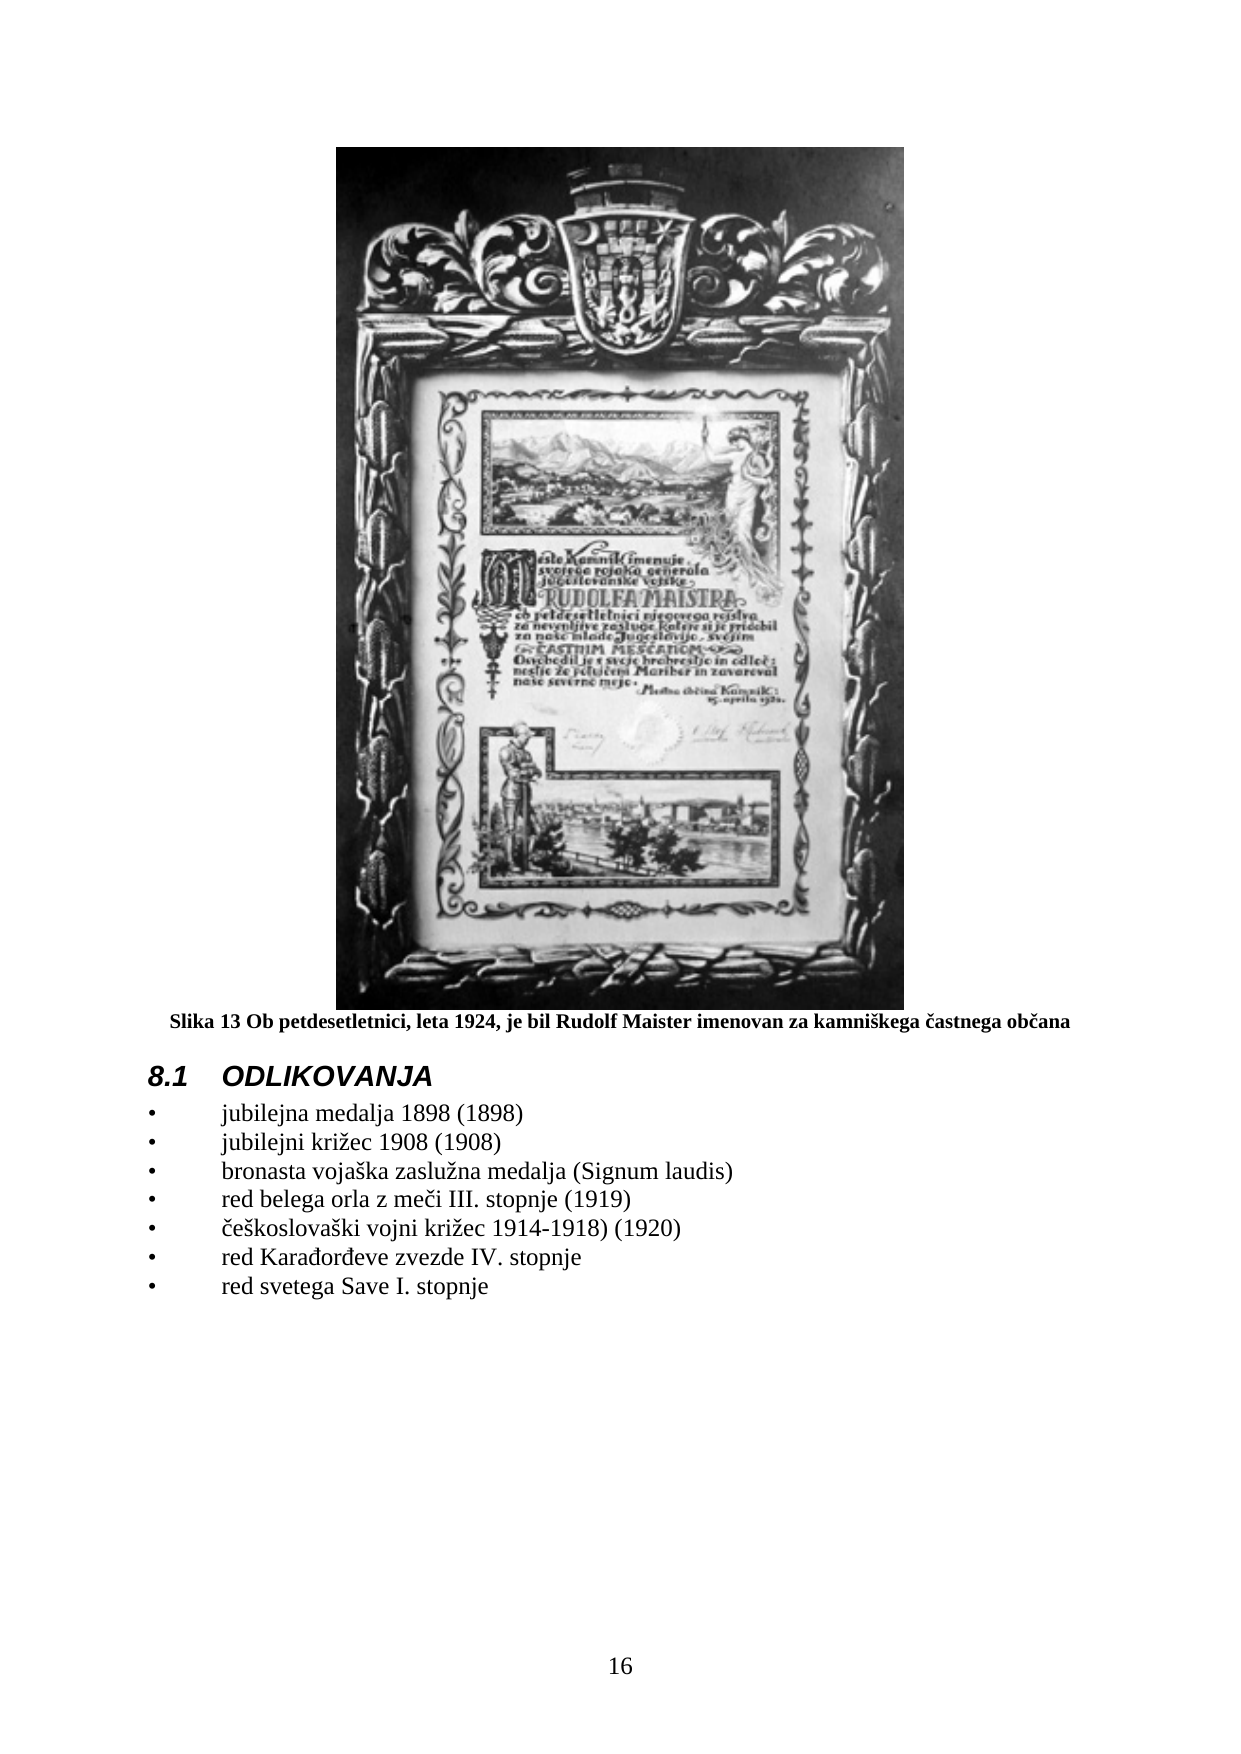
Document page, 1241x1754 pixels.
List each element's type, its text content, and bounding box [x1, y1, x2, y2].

picture [336, 147, 904, 1010]
text • jubilejni križec 1908 (1908) [148, 1127, 1093, 1156]
text • red svetega Save I. stopnje [148, 1271, 1093, 1299]
text • jubilejna medalja 1898 (1898) [148, 1098, 1093, 1127]
text • bronasta vojaška zaslužna medalja (Signum laudis) [148, 1156, 1093, 1184]
text Slika 13 Ob petdesetletnici, leta 1924, je bil Rudolf Maister imenovan za kamniškega častnega občana [148, 1009, 1093, 1033]
subtitle ODLIKOVANJA [148, 1058, 1093, 1092]
text • red Karađorđeve zvezde IV. stopnje [148, 1242, 1093, 1271]
text • češkoslovaški vojni križec 1914-1918) (1920) [148, 1213, 1093, 1242]
text • red belega orla z meči III. stopnje (1919) [148, 1184, 1093, 1213]
